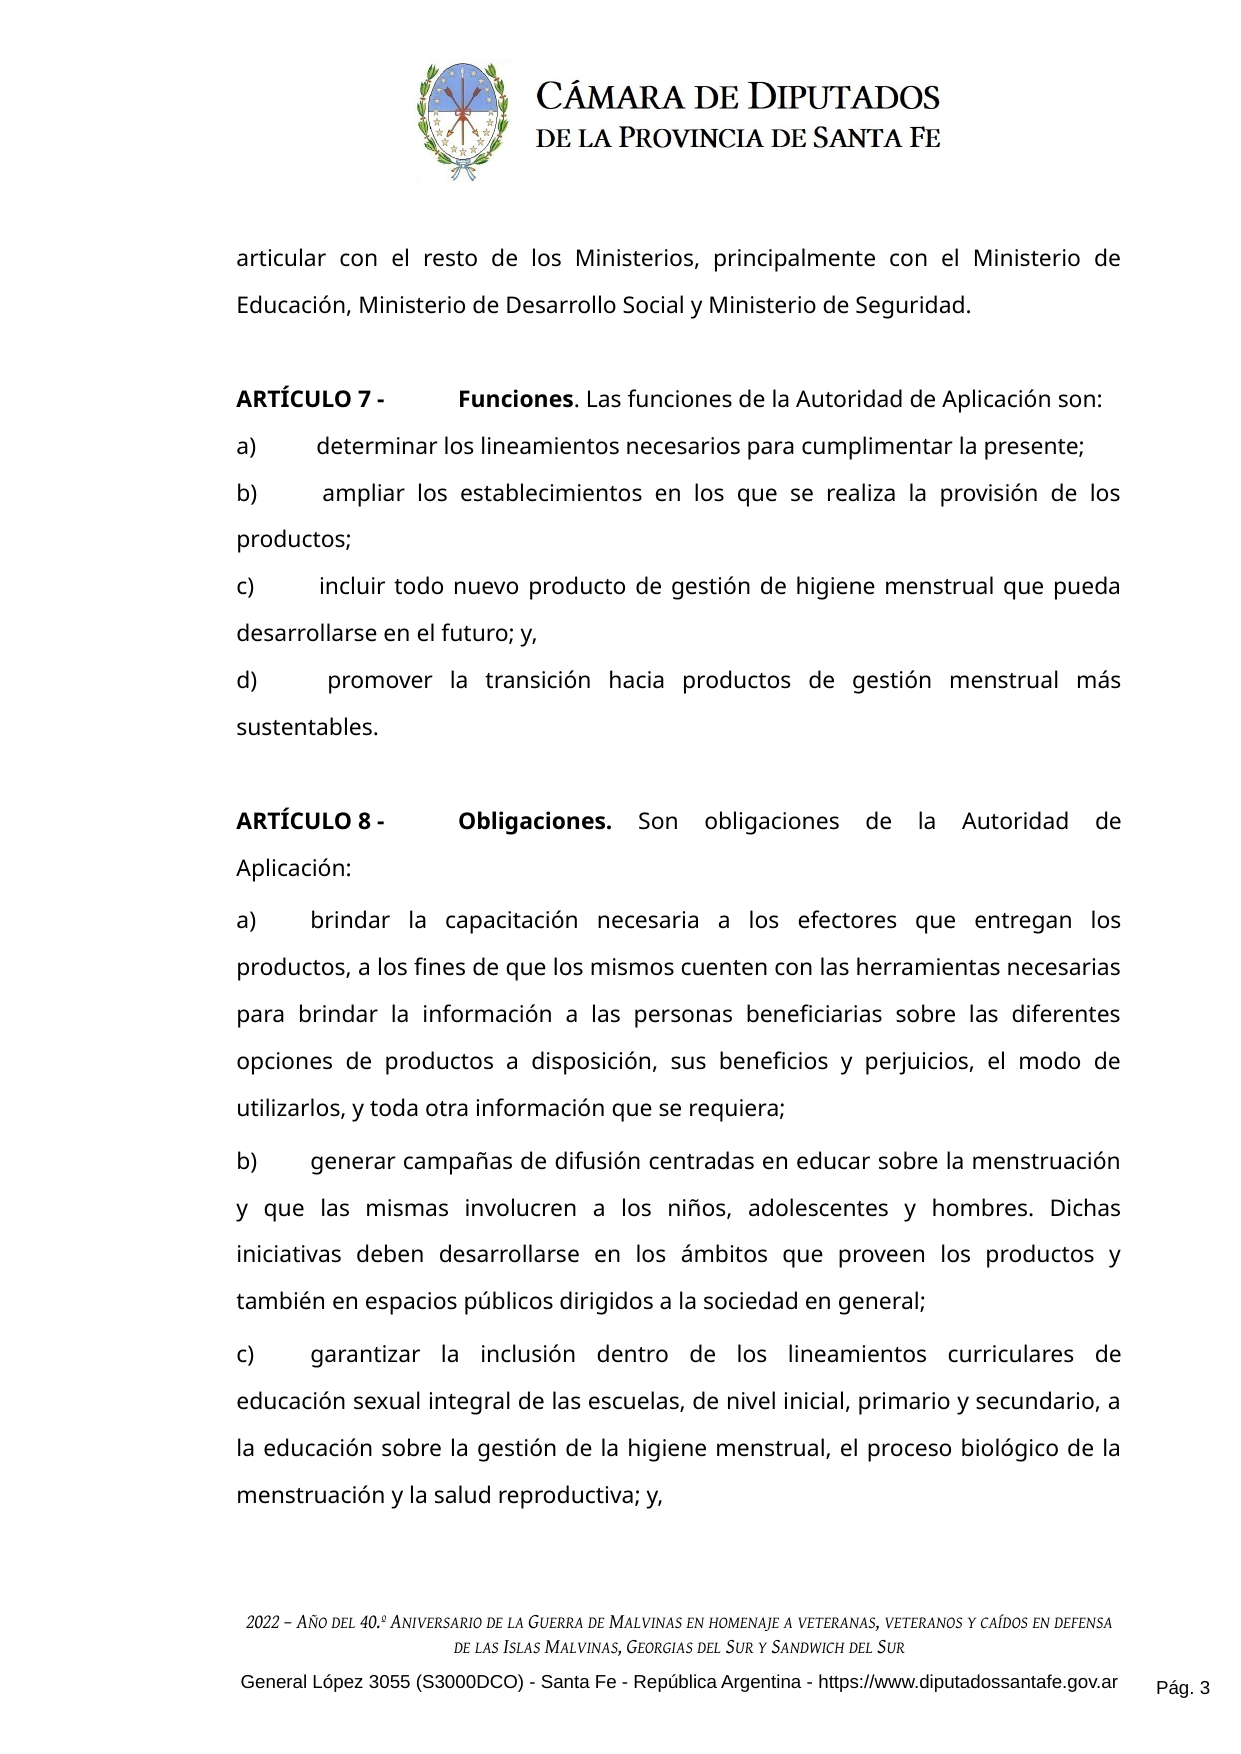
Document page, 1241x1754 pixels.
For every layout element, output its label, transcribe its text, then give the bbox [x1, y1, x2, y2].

list incluir todo nuevo producto de gestión de higiene menstrual que pueda desarrollarse en el futuro; y, [236, 570, 1122, 648]
list articular con el resto de los Ministerios, principalmente con el Ministerio de Educación, Ministerio de Desarrollo Social y Ministerio de Seguridad. [236, 242, 1122, 320]
picture [413, 59, 945, 183]
list ampliar los establecimientos en los que se realiza la provisión de los productos; [236, 477, 1122, 555]
list Funciones. Las funciones de la Autoridad de Aplicación son: [236, 383, 1122, 414]
list generar campañas de difusión centradas en educar sobre la menstruación y que las mismas involucren a los niños, adolescentes y hombres. Dichas iniciativas deben desarrollarse en los ámbitos que proveen los productos y también en espacios públicos dirigidos a la sociedad en general; [236, 1145, 1122, 1317]
list determinar los lineamientos necesarios para cumplimentar la presente; [236, 430, 1122, 461]
list brindar la capacitación necesaria a los efectores que entregan los productos, a los fines de que los mismos cuenten con las herramientas necesarias para brindar la información a las personas beneficiarias sobre las diferentes opciones de productos a disposición, sus beneficios y perjuicios, el modo de utilizarlos, y toda otra información que se requiera; [236, 904, 1122, 1123]
list Obligaciones. Son obligaciones de la Autoridad de Aplicación: [236, 805, 1122, 883]
list promover la transición hacia productos de gestión menstrual más sustentables. [236, 664, 1122, 742]
list garantizar la inclusión dentro de los lineamientos curriculares de educación sexual integral de las escuelas, de nivel inicial, primario y secundario, a la educación sobre la gestión de la higiene menstrual, el proceso biológico de la menstruación y la salud reproductiva; y, [236, 1338, 1122, 1510]
